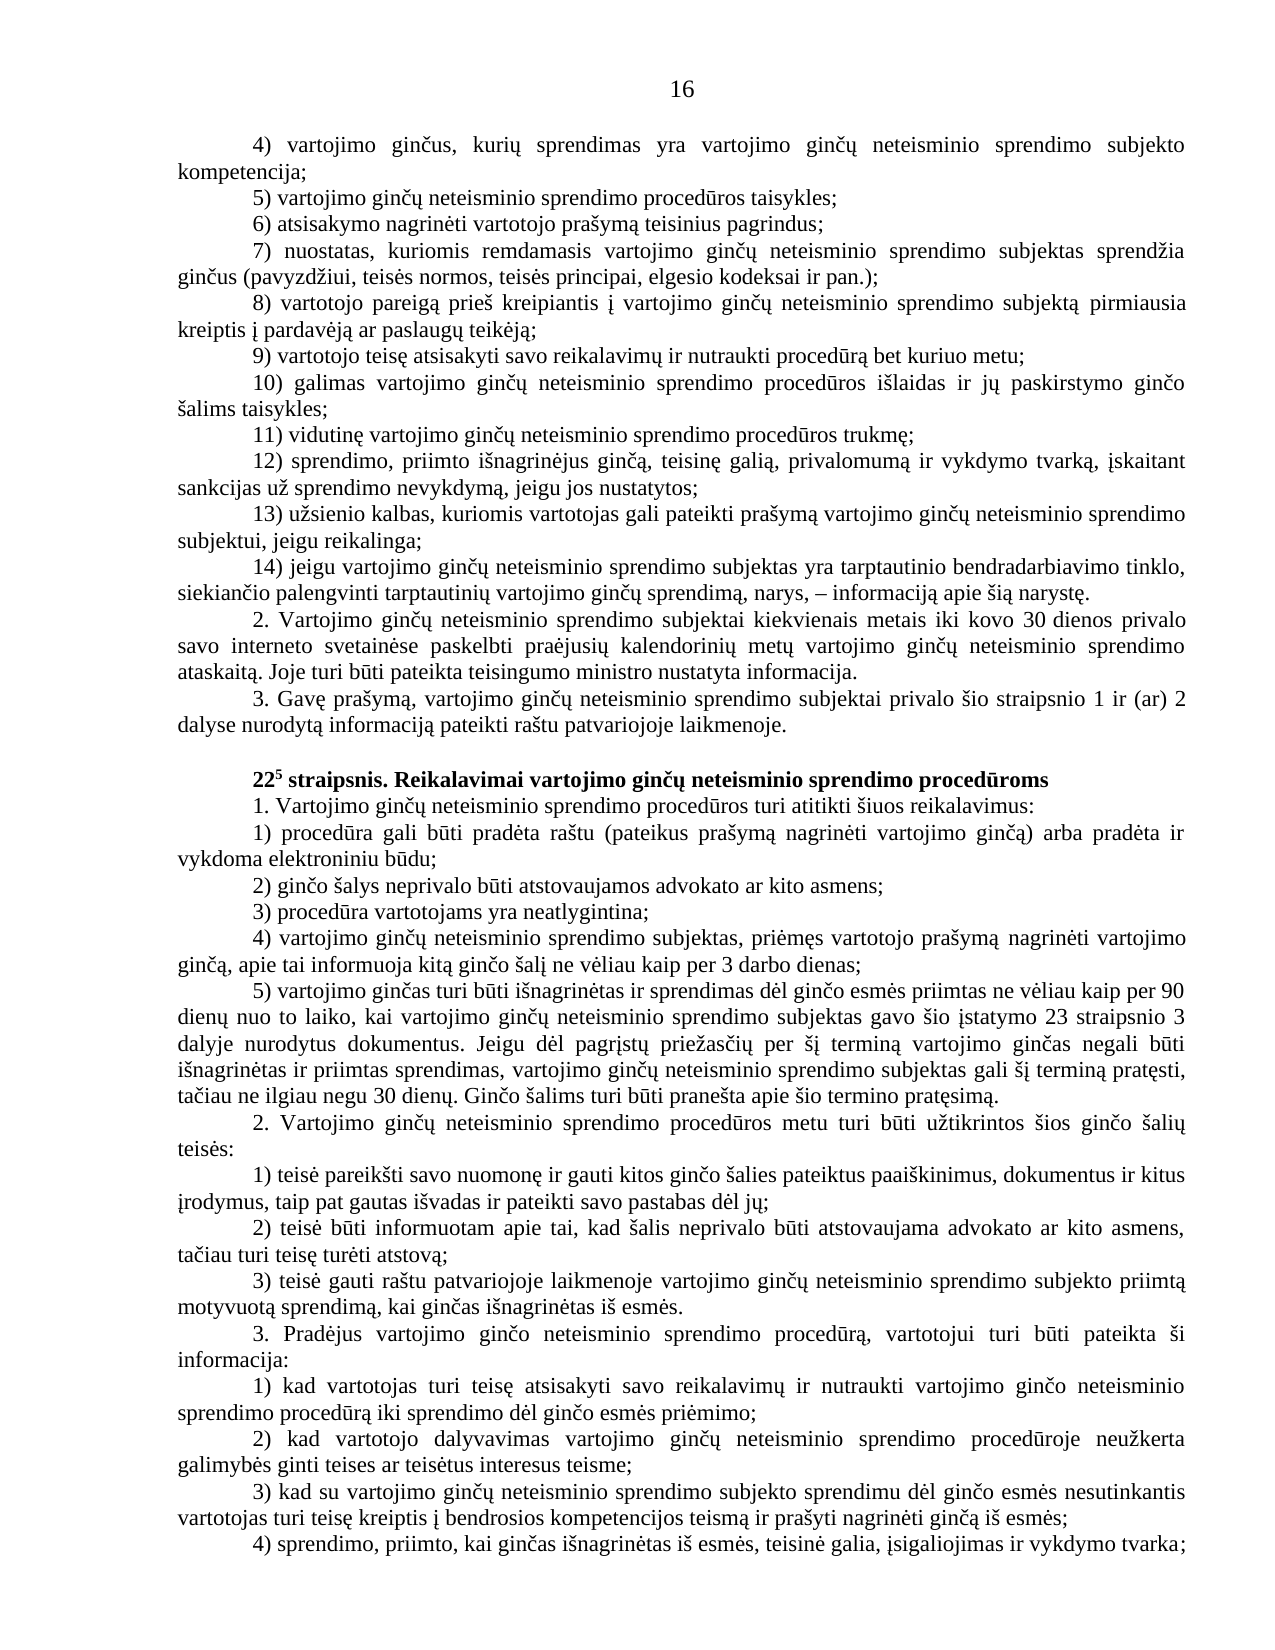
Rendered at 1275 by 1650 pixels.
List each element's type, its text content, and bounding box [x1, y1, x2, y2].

subtitle 10) galimas vartojimo ginčų neteisminio sprendimo procedūros išlaidas ir jų paskirstymo ginčo šalims taisykles; [177, 368, 1186, 421]
text 225 straipsnis. Reikalavimai vartojimo ginčų neteisminio sprendimo procedūroms [177, 766, 1186, 793]
subtitle 4) vartojimo ginčus, kurių sprendimas yra vartojimo ginčų neteisminio sprendimo subjekto kompetencija; [177, 131, 1186, 184]
text 1) teisė pareikšti savo nuomonę ir gauti kitos ginčo šalies pateiktus paaiškinimus, dokumentus ir kitus įrodymus, taip pat gautas išvadas ir pateikti savo pastabas dėl jų; [177, 1162, 1186, 1214]
subtitle 4) vartojimo ginčų neteisminio sprendimo subjektas, priėmęs vartotojo prašymą nagrinėti vartojimo ginčą, apie tai informuoja kitą ginčo šalį ne vėliau kaip per 3 darbo dienas; [177, 924, 1186, 977]
subtitle 2. Vartojimo ginčų neteisminio sprendimo subjektai kiekvienais metais iki kovo 30 dienos privalo savo interneto svetainėse paskelbti praėjusių kalendorinių metų vartojimo ginčų neteisminio sprendimo ataskaitą. Joje turi būti pateikta teisingumo ministro nustatyta informacija. [177, 606, 1186, 685]
subtitle 2) ginčo šalys neprivalo būti atstovaujamos advokato ar kito asmens; [177, 872, 1186, 898]
subtitle 6) atsisakymo nagrinėti vartotojo prašymą teisinius pagrindus; [177, 210, 1186, 237]
subtitle 3. Gavę prašymą, vartojimo ginčų neteisminio sprendimo subjektai privalo šio straipsnio 1 ir (ar) 2 dalyse nurodytą informaciją pateikti raštu patvariojoje laikmenoje. [177, 685, 1186, 737]
subtitle 11) vidutinę vartojimo ginčų neteisminio sprendimo procedūros trukmę; [177, 421, 1186, 448]
subtitle 5) vartojimo ginčų neteisminio sprendimo procedūros taisykles; [177, 184, 1186, 210]
subtitle 12) sprendimo, priimto išnagrinėjus ginčą, teisinę galią, privalomumą ir vykdymo tvarką, įskaitant sankcijas už sprendimo nevykdymą, jeigu jos nustatytos; [177, 448, 1186, 500]
subtitle 3) kad su vartojimo ginčų neteisminio sprendimo subjekto sprendimu dėl ginčo esmės nesutinkantis vartotojas turi teisę kreiptis į bendrosios kompetencijos teismą ir prašyti nagrinėti ginčą iš esmės; [177, 1478, 1186, 1531]
subtitle 3) procedūra vartotojams yra neatlygintina; [177, 898, 1186, 924]
subtitle 5) vartojimo ginčas turi būti išnagrinėtas ir sprendimas dėl ginčo esmės priimtas ne vėliau kaip per 90 dienų nuo to laiko, kai vartojimo ginčų neteisminio sprendimo subjektas gavo šio įstatymo 23 straipsnio 3 dalyje nurodytus dokumentus. Jeigu dėl pagrįstų priežasčių per šį terminą vartojimo ginčas negali būti išnagrinėtas ir priimtas sprendimas, vartojimo ginčų neteisminio sprendimo subjektas gali šį terminą pratęsti, tačiau ne ilgiau negu 30 dienų. Ginčo šalims turi būti pranešta apie šio termino pratęsimą. [177, 977, 1186, 1109]
subtitle 4) sprendimo, priimto, kai ginčas išnagrinėtas iš esmės, teisinė galia, įsigaliojimas ir vykdymo tvarka; [177, 1531, 1186, 1557]
subtitle 3) teisė gauti raštu patvariojoje laikmenoje vartojimo ginčų neteisminio sprendimo subjekto priimtą motyvuotą sprendimą, kai ginčas išnagrinėtas iš esmės. [177, 1267, 1186, 1320]
subtitle 1. Vartojimo ginčų neteisminio sprendimo procedūros turi atitikti šiuos reikalavimus: [177, 793, 1186, 819]
text 2) teisė būti informuotam apie tai, kad šalis neprivalo būti atstovaujama advokato ar kito asmens, tačiau turi teisę turėti atstovą; [177, 1214, 1186, 1267]
subtitle 13) užsienio kalbas, kuriomis vartotojas gali pateikti prašymą vartojimo ginčų neteisminio sprendimo subjektui, jeigu reikalinga; [177, 500, 1186, 553]
subtitle 2) kad vartotojo dalyvavimas vartojimo ginčų neteisminio sprendimo procedūroje neužkerta galimybės ginti teises ar teisėtus interesus teisme; [177, 1425, 1186, 1478]
text 2. Vartojimo ginčų neteisminio sprendimo procedūros metu turi būti užtikrintos šios ginčo šalių teisės: [177, 1109, 1186, 1162]
subtitle 1) kad vartotojas turi teisę atsisakyti savo reikalavimų ir nutraukti vartojimo ginčo neteisminio sprendimo procedūrą iki sprendimo dėl ginčo esmės priėmimo; [177, 1372, 1186, 1425]
subtitle 8) vartotojo pareigą prieš kreipiantis į vartojimo ginčų neteisminio sprendimo subjektą pirmiausia kreiptis į pardavėją ar paslaugų teikėją; [177, 289, 1186, 342]
subtitle 7) nuostatas, kuriomis remdamasis vartojimo ginčų neteisminio sprendimo subjektas sprendžia ginčus (pavyzdžiui, teisės normos, teisės principai, elgesio kodeksai ir pan.); [177, 237, 1186, 289]
subtitle 14) jeigu vartojimo ginčų neteisminio sprendimo subjektas yra tarptautinio bendradarbiavimo tinklo, siekiančio palengvinti tarptautinių vartojimo ginčų sprendimą, narys, – informaciją apie šią narystę. [177, 553, 1186, 606]
subtitle 9) vartotojo teisę atsisakyti savo reikalavimų ir nutraukti procedūrą bet kuriuo metu; [177, 342, 1186, 368]
subtitle 1) procedūra gali būti pradėta raštu (pateikus prašymą nagrinėti vartojimo ginčą) arba pradėta ir vykdoma elektroniniu būdu; [177, 819, 1186, 872]
text 3. Pradėjus vartojimo ginčo neteisminio sprendimo procedūrą, vartotojui turi būti pateikta ši informacija: [177, 1320, 1186, 1372]
